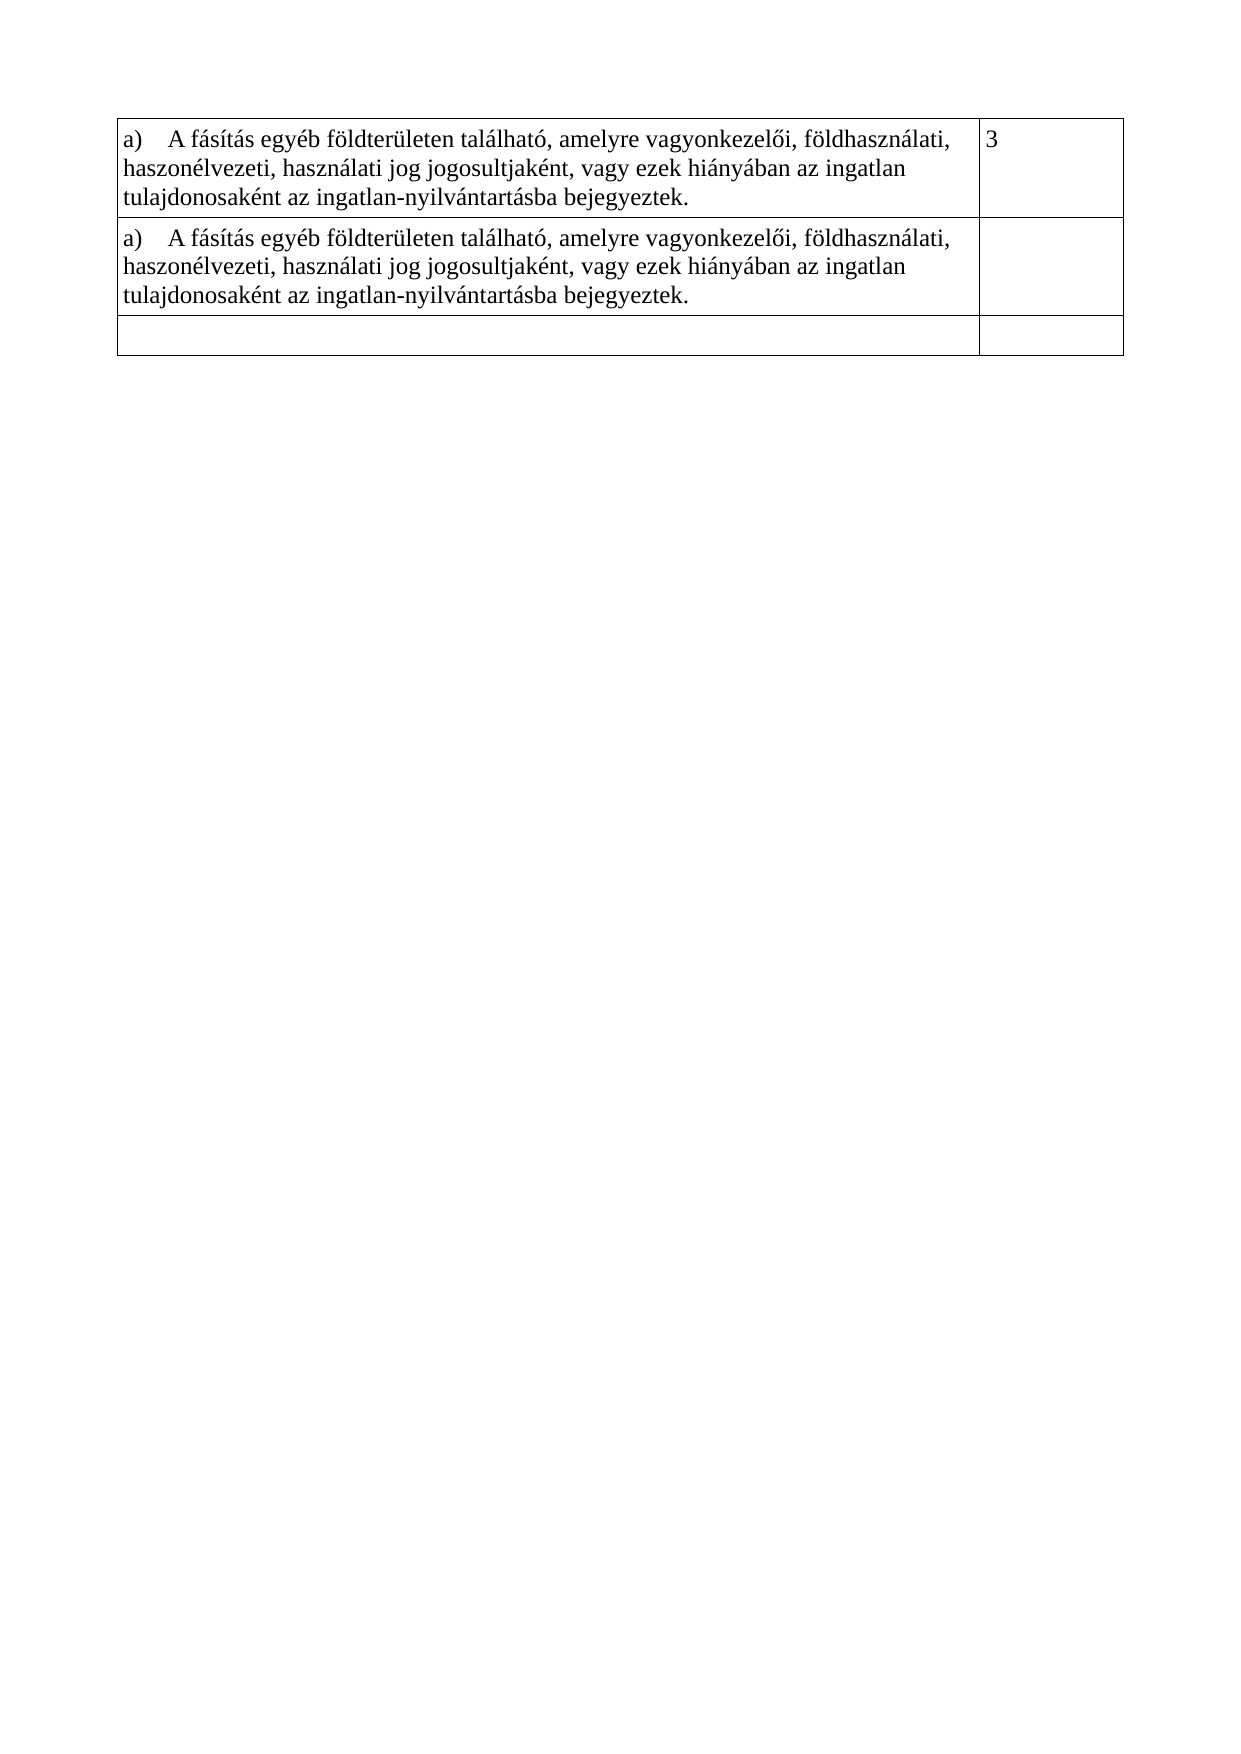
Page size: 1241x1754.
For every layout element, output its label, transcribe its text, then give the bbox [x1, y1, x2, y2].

table_cell 3 [980, 119, 1123, 216]
table_cell [980, 316, 1123, 355]
table_cell a) A fásítás egyéb földterületen található, amelyre vagyonkezelői, földhasználati, haszonélvezeti, használati jog jogosultjaként, vagy ezek hiányában az ingatlan tulajdonosaként az ingatlan-nyilvántartásba bejegyeztek. [118, 119, 979, 216]
table_cell [118, 316, 979, 355]
table_cell [980, 218, 1123, 314]
table_cell a) A fásítás egyéb földterületen található, amelyre vagyonkezelői, földhasználati, haszonélvezeti, használati jog jogosultjaként, vagy ezek hiányában az ingatlan tulajdonosaként az ingatlan-nyilvántartásba bejegyeztek. [118, 218, 979, 314]
